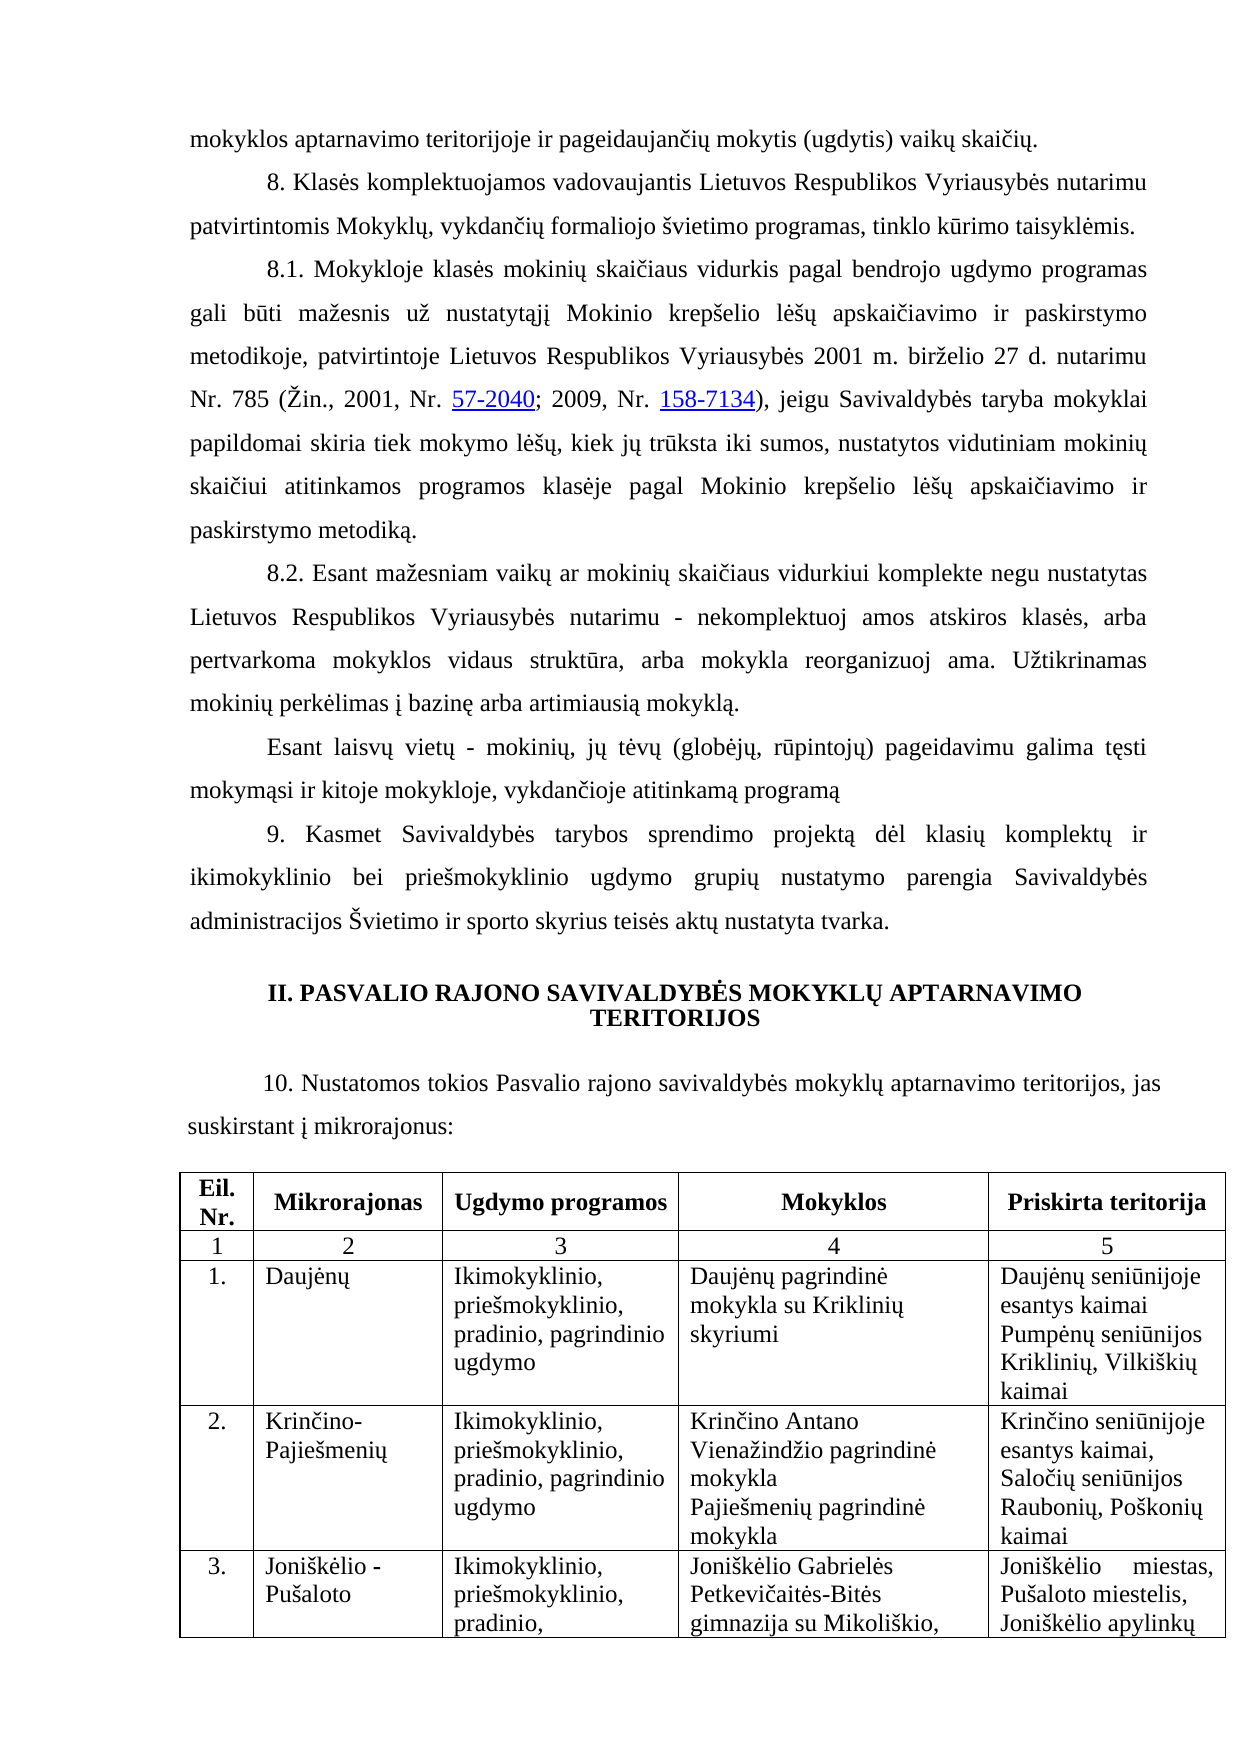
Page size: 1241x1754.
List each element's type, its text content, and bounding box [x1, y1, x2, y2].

table_cell Krinčino Antano Vienažindžio pagrindinė mokykla Pajiešmenių pagrindinė mokykla [679, 1406, 988, 1550]
text 10. Nustatomos tokios Pasvalio rajono savivaldybės mokyklų aptarnavimo teritorijos, jas suskirstant į mikrorajonus: [187, 1056, 1162, 1143]
table_cell 1. [181, 1261, 253, 1405]
table_cell 5 [989, 1231, 1225, 1260]
text 8.1. Mokykloje klasės mokinių skaičiaus vidurkis pagal bendrojo ugdymo programas gali būti mažesnis už nustatytąjį Mokinio krepšelio lėšų apskaičiavimo ir paskirstymo metodikoje, patvirtintoje Lietuvos Respublikos Vyriausybės 2001 m. birželio 27 d. nutarimu Nr. 785 (Žin., 2001, Nr. 57-2040; 2009, Nr. 158-7134), jeigu Savivaldybės taryba mokyklai papildomai skiria tiek mokymo lėšų, kiek jų trūksta iki sumos, nustatytos vidutiniam mokinių skaičiui atitinkamos programos klasėje pagal Mokinio krepšelio lėšų apskaičiavimo ir paskirstymo metodiką. [189, 243, 1148, 547]
text 8.2. Esant mažesniam vaikų ar mokinių skaičiaus vidurkiui komplekte negu nustatytas Lietuvos Respublikos Vyriausybės nutarimu - nekomplektuoj amos atskiros klasės, arba pertvarkoma mokyklos vidaus struktūra, arba mokykla reorganizuoj ama. Užtikrinamas mokinių perkėlimas į bazinę arba artimiausią mokyklą. [189, 547, 1148, 721]
table_cell Joniškėlio -Pušaloto [254, 1551, 442, 1637]
table_cell Ikimokyklinio, priešmokyklinio, pradinio, pagrindinio ugdymo [443, 1406, 678, 1550]
table_cell Ikimokyklinio, priešmokyklinio, pradinio, [443, 1551, 678, 1637]
table_header Ugdymo programos [443, 1173, 678, 1230]
table_header Eil. Nr. [181, 1173, 253, 1230]
table_header Mikrorajonas [254, 1173, 442, 1230]
table_cell 4 [679, 1231, 988, 1260]
table_cell 2 [254, 1231, 442, 1260]
table_cell Daujėnų pagrindinė mokykla su Kriklinių skyriumi [679, 1261, 988, 1405]
text 8. Klasės komplektuojamos vadovaujantis Lietuvos Respublikos Vyriausybės nutarimu patvirtintomis Mokyklų, vykdančių formaliojo švietimo programas, tinklo kūrimo taisyklėmis. [189, 156, 1148, 243]
table_cell 1 [181, 1231, 253, 1260]
table_cell Krinčino- Pajiešmenių [254, 1406, 442, 1550]
text 9. Kasmet Savivaldybės tarybos sprendimo projektą dėl klasių komplektų ir ikimokyklinio bei priešmokyklinio ugdymo grupių nustatymo parengia Savivaldybės administracijos Švietimo ir sporto skyrius teisės aktų nustatyta tvarka. [189, 807, 1148, 938]
table_cell Daujėnų seniūnijoje esantys kaimai Pumpėnų seniūnijos Kriklinių, Vilkiškių kaimai [989, 1261, 1225, 1405]
text mokyklos aptarnavimo teritorijoje ir pageidaujančių mokytis (ugdytis) vaikų skaičių. [189, 112, 1160, 156]
table_cell Daujėnų [254, 1261, 442, 1405]
table_cell Joniškėlio Gabrielės Petkevičaitės-Bitės gimnazija su Mikoliškio, [679, 1551, 988, 1637]
table_cell 2. [181, 1406, 253, 1550]
table_cell 3 [443, 1231, 678, 1260]
text Esant laisvų vietų - mokinių, jų tėvų (globėjų, rūpintojų) pageidavimu galima tęsti mokymąsi ir kitoje mokykloje, vykdančioje atitinkamą programą [189, 721, 1148, 807]
table_cell Ikimokyklinio, priešmokyklinio, pradinio, pagrindinio ugdymo [443, 1261, 678, 1405]
text II. PASVALIO RAJONO SAVIVALDYBĖS MOKYKLŲ APTARNAVIMO TERITORIJOS [187, 981, 1162, 1031]
table_header Mokyklos [679, 1173, 988, 1230]
table_cell Krinčino seniūnijoje esantys kaimai, Saločių seniūnijos Raubonių, Poškonių kaimai [989, 1406, 1225, 1550]
table_header Priskirta teritorija [989, 1173, 1225, 1230]
table_cell Joniškėlio miestas, Pušaloto miestelis, Joniškėlio apylinkų [989, 1551, 1225, 1637]
table_cell 3. [181, 1551, 253, 1637]
